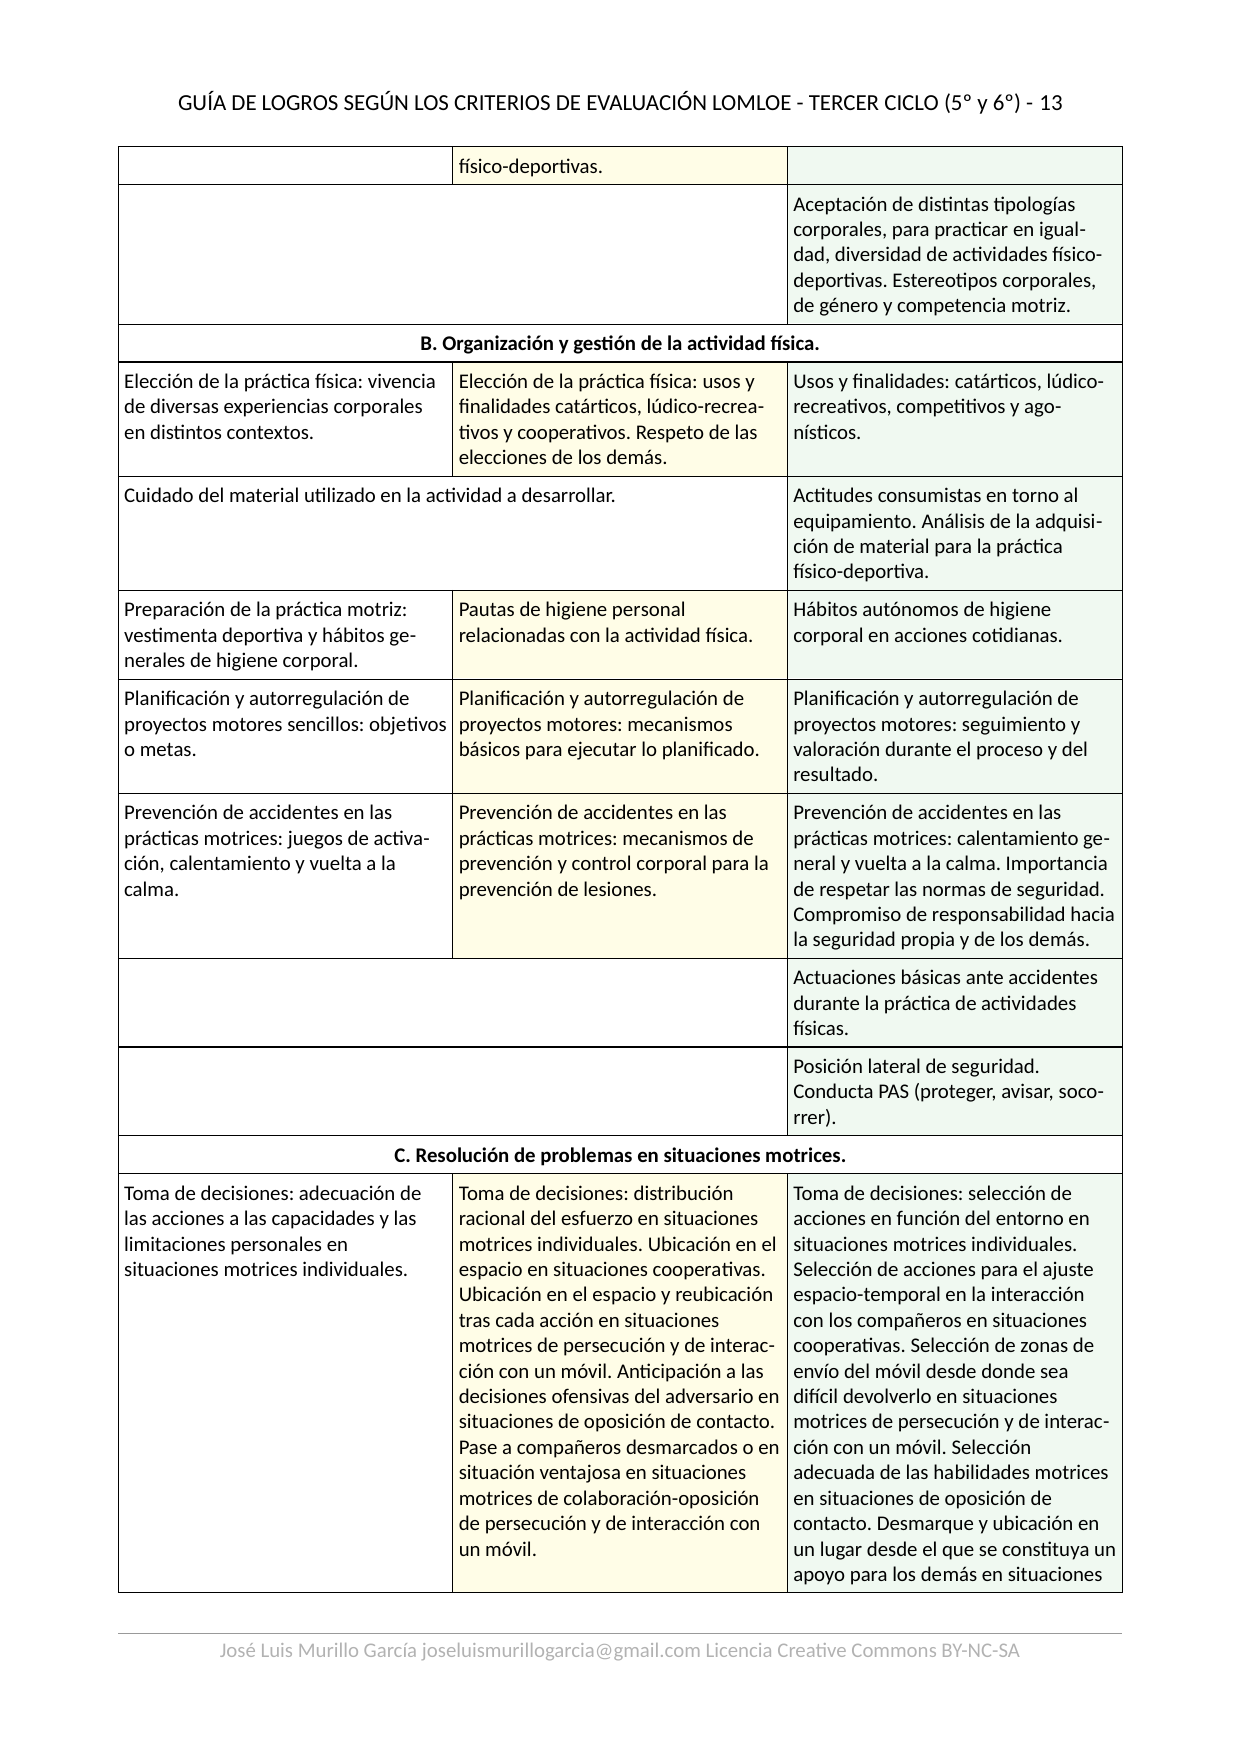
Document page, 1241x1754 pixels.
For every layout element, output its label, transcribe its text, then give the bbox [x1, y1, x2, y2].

table_cell Elección de la práctica física: vivencia de diver­sas experiencias corpo­rales en distintos contex­tos. [119, 363, 452, 476]
table_cell Pautas de higiene per­sonal relacionadas con la actividad física. [453, 591, 787, 678]
table_cell Prevención de acciden­tes en las prácticas mo­trices: mecanismos de prevención y control cor­poral para la prevención de lesiones. [453, 794, 787, 958]
table_cell Prevención de acciden­tes en las prácticas mo­trices: calentamiento ge­neral y vuelta a la calma. Importancia de respetar las normas de seguridad. Compromiso de respon­sabilidad hacia la seguri­dad propia y de los de­más. [788, 794, 1122, 958]
table_cell Planificación y autorre­gulación de proyectos motores: seguimiento y valoración durante el proceso y del resultado. [788, 680, 1122, 793]
table_cell Prevención de acciden­tes en las prácticas mo­trices: juegos de activa­ción, calentamiento y vuelta a la calma. [119, 794, 452, 958]
table_cell [119, 185, 787, 323]
table_cell Toma de decisiones: distribución racional del esfuerzo en situaciones motrices individuales. Ubicación en el espacio en situaciones coopera­tivas. Ubicación en el es­pacio y reubicación tras cada acción en situacio­nes motrices de persecu­ción y de interac­ción con un móvil. Anti­cipación a las decisiones ofensivas del adversario en situaciones de oposi­ción de contacto. Pase a compañeros desmarca­dos o en situación venta­josa en situaciones mo­trices de colaboración-oposición de persecu­ción y de interacción con un móvil. [453, 1174, 787, 1592]
table_cell Actitudes consumistas en torno al equipamien­to. Análisis de la adquisi­ción de material para la práctica físico-deportiva. [788, 477, 1122, 590]
table_cell Hábitos autónomos de higiene corporal en ac­ciones cotidianas. [788, 591, 1122, 678]
table_cell Planificación y autorre­gulación de proyectos motores: mecanismos básicos para ejecutar lo planificado. [453, 680, 787, 793]
table_cell C. Resolución de proble­mas en situaciones mo­trices. [119, 1136, 1122, 1173]
table_cell Preparación de la prác­tica motriz: vestimenta deportiva y hábitos ge­nerales de higiene cor­poral. [119, 591, 452, 678]
table_cell [788, 147, 1122, 184]
table_cell Toma de decisiones: selección de acciones en función del entorno en situaciones motrices in­dividuales. Selección de acciones para el ajuste espacio-temporal en la interacción con los com­pañeros en situaciones cooperativas. Selección de zonas de envío del móvil desde donde sea difícil devolverlo en si­tuaciones motrices de persecución y de interac­ción con un móvil. Selec­ción adecuada de las ha­bilidades motrices en si­tuaciones de oposición de contacto. Desmarque y ubicación en un lugar desde el que se constitu­ya un apoyo para los de­más en situaciones [788, 1174, 1122, 1592]
table_cell Aceptación de distintas tipologías corporales, para practicar en igual­dad, diversidad de activi­dades físico-deportivas. Estereotipos corporales, de género y competen­cia motriz. [788, 185, 1122, 323]
table_cell Elección de la práctica física: usos y finalidades catárticos, lúdico-recrea­tivos y cooperativos. Respeto de las eleccio­nes de los demás. [453, 363, 787, 476]
table_cell B. Organización y gestión de la actividad física. [119, 325, 1122, 361]
table_cell Planificación y autorre­gulación de proyectos motores sencillos: obje­tivos o metas. [119, 680, 452, 793]
table_cell Actuaciones básicas ante accidentes durante la práctica de activida­des físicas. [788, 959, 1122, 1046]
table_cell Usos y finalidades: ca­tárticos, lúdico-recreati­vos, competitivos y ago­nísticos. [788, 363, 1122, 476]
table_cell [119, 959, 787, 1046]
table_cell Cuidado del material utilizado en la actividad a desarrollar. [119, 477, 787, 590]
table_cell Toma de decisiones: adecuación de las accio­nes a las capacidades y las limitaciones persona­les en situaciones motri­ces individuales. [119, 1174, 452, 1592]
table_cell [119, 147, 452, 184]
table_cell [119, 1048, 787, 1135]
table_cell Posición lateral de segu­ridad. Conducta PAS (proteger, avisar, soco­rrer). [788, 1048, 1122, 1135]
table_cell físi­co-deportivas. [453, 147, 787, 184]
